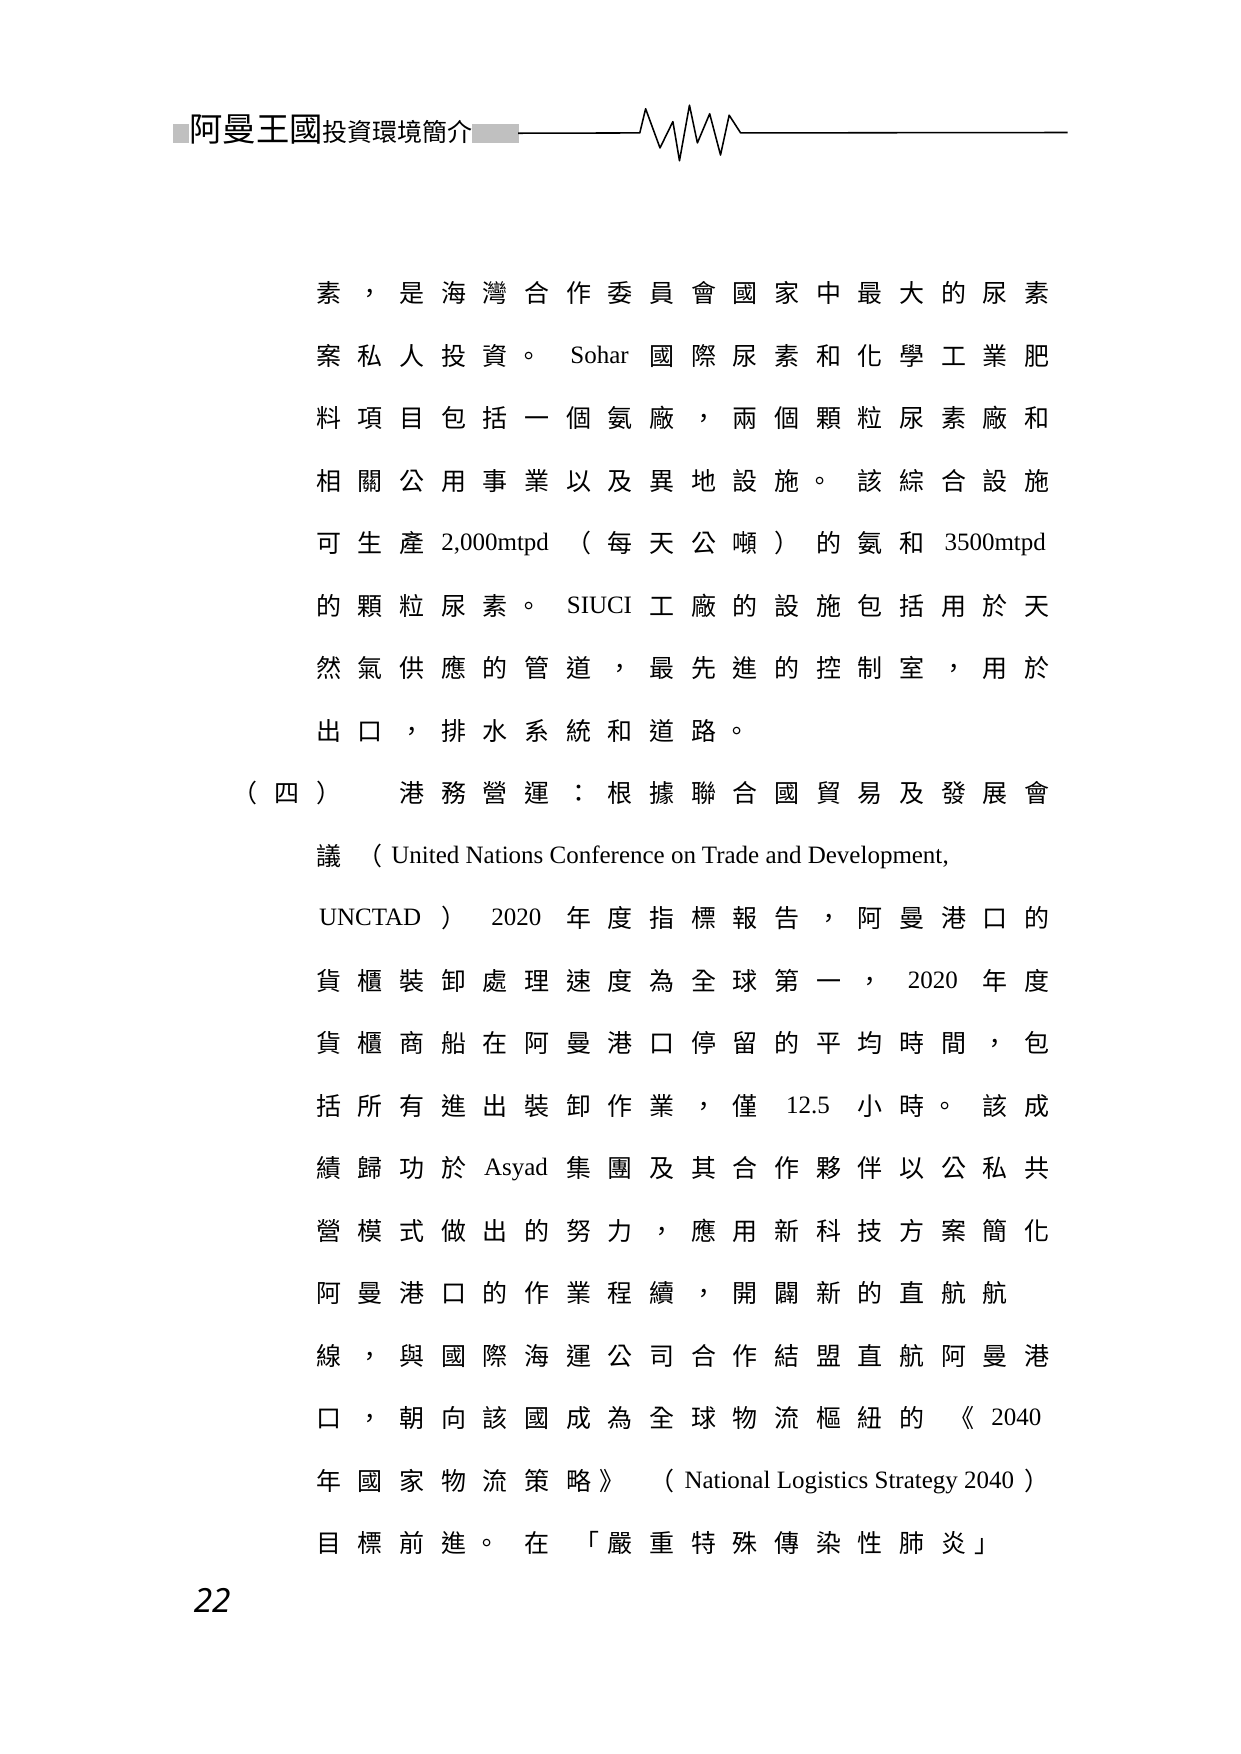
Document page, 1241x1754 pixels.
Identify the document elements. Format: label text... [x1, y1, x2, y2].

text （四） 港務營運：根據聯合國貿易及發展會議（United Nations Conference on Trade and Development, UNCTAD）2020年度指標報告，阿曼港口的貨櫃裝卸處理速度為全球第一，2020年度貨櫃商船在阿曼港口停留的平均時間，包括所有進出裝卸作業，僅12.5小時。該成績歸功於Asyad集團及其合作夥伴以公私共營模式做出的努力，應用新科技方案簡化阿曼港口的作業程續，開闢新的直航航線，與國際海運公司合作結盟直航阿曼港口，朝向該國成為全球物流樞紐的《2040年國家物流策略》（National Logistics Strategy 2040）目標前進。在「嚴重特殊傳染性肺炎」 [207, 750, 1058, 1563]
text 素，是海灣合作委員會國家中最大的尿素案私人投資。Sohar國際尿素和化學工業肥料項目包括一個氨廠，兩個顆粒尿素廠和相關公用事業以及異地設施。該綜合設施可生產2,000mtpd（每天公噸）的氨和3500mtpd的顆粒尿素。SIUCI工廠的設施包括用於天然氣供應的管道，最先進的控制室，用於出口，排水系統和道路。 [207, 250, 1058, 750]
